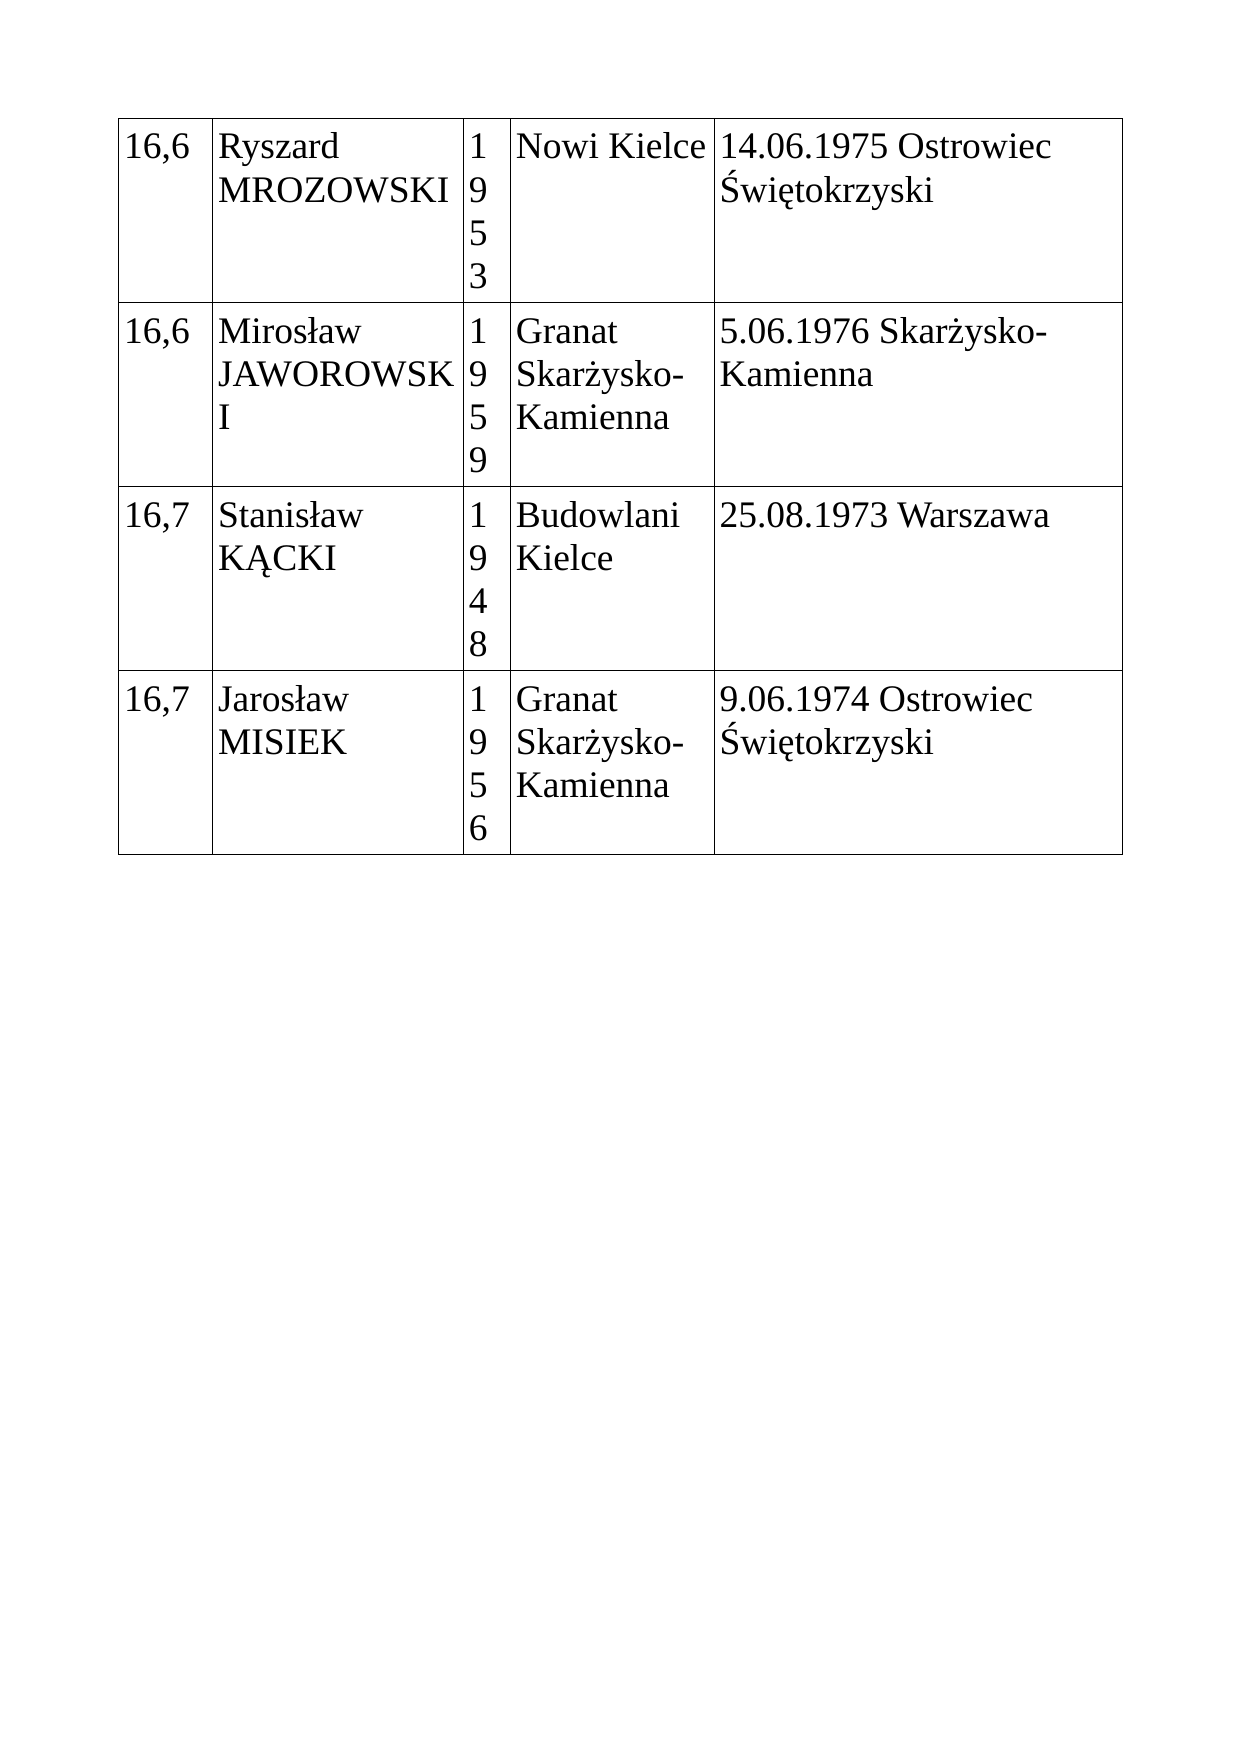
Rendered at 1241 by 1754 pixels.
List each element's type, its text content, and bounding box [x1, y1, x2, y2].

table_cell 1948 [464, 487, 510, 670]
table_cell Granat Skarżysko-Kamienna [511, 303, 714, 486]
table_cell 16,6 [119, 303, 212, 486]
table_cell Mirosław JAWOROWSKI [213, 303, 463, 486]
table_cell 14.06.1975 Ostrowiec Świętokrzyski [715, 119, 1122, 302]
table_cell 16,7 [119, 671, 212, 854]
table_cell 16,7 [119, 487, 212, 670]
table_cell 5.06.1976 Skarżysko-Kamienna [715, 303, 1122, 486]
table_cell 1953 [464, 119, 510, 302]
table_cell Stanisław KĄCKI [213, 487, 463, 670]
table_cell Jarosław MISIEK [213, 671, 463, 854]
table_cell Ryszard MROZOWSKI [213, 119, 463, 302]
table_cell Budowlani Kielce [511, 487, 714, 670]
table_cell 9.06.1974 Ostrowiec Świętokrzyski [715, 671, 1122, 854]
table_cell Granat Skarżysko-Kamienna [511, 671, 714, 854]
table_cell 1959 [464, 303, 510, 486]
table_cell 25.08.1973 Warszawa [715, 487, 1122, 670]
table_cell 16,6 [119, 119, 212, 302]
table_cell Nowi Kielce [511, 119, 714, 302]
table_cell 1956 [464, 671, 510, 854]
